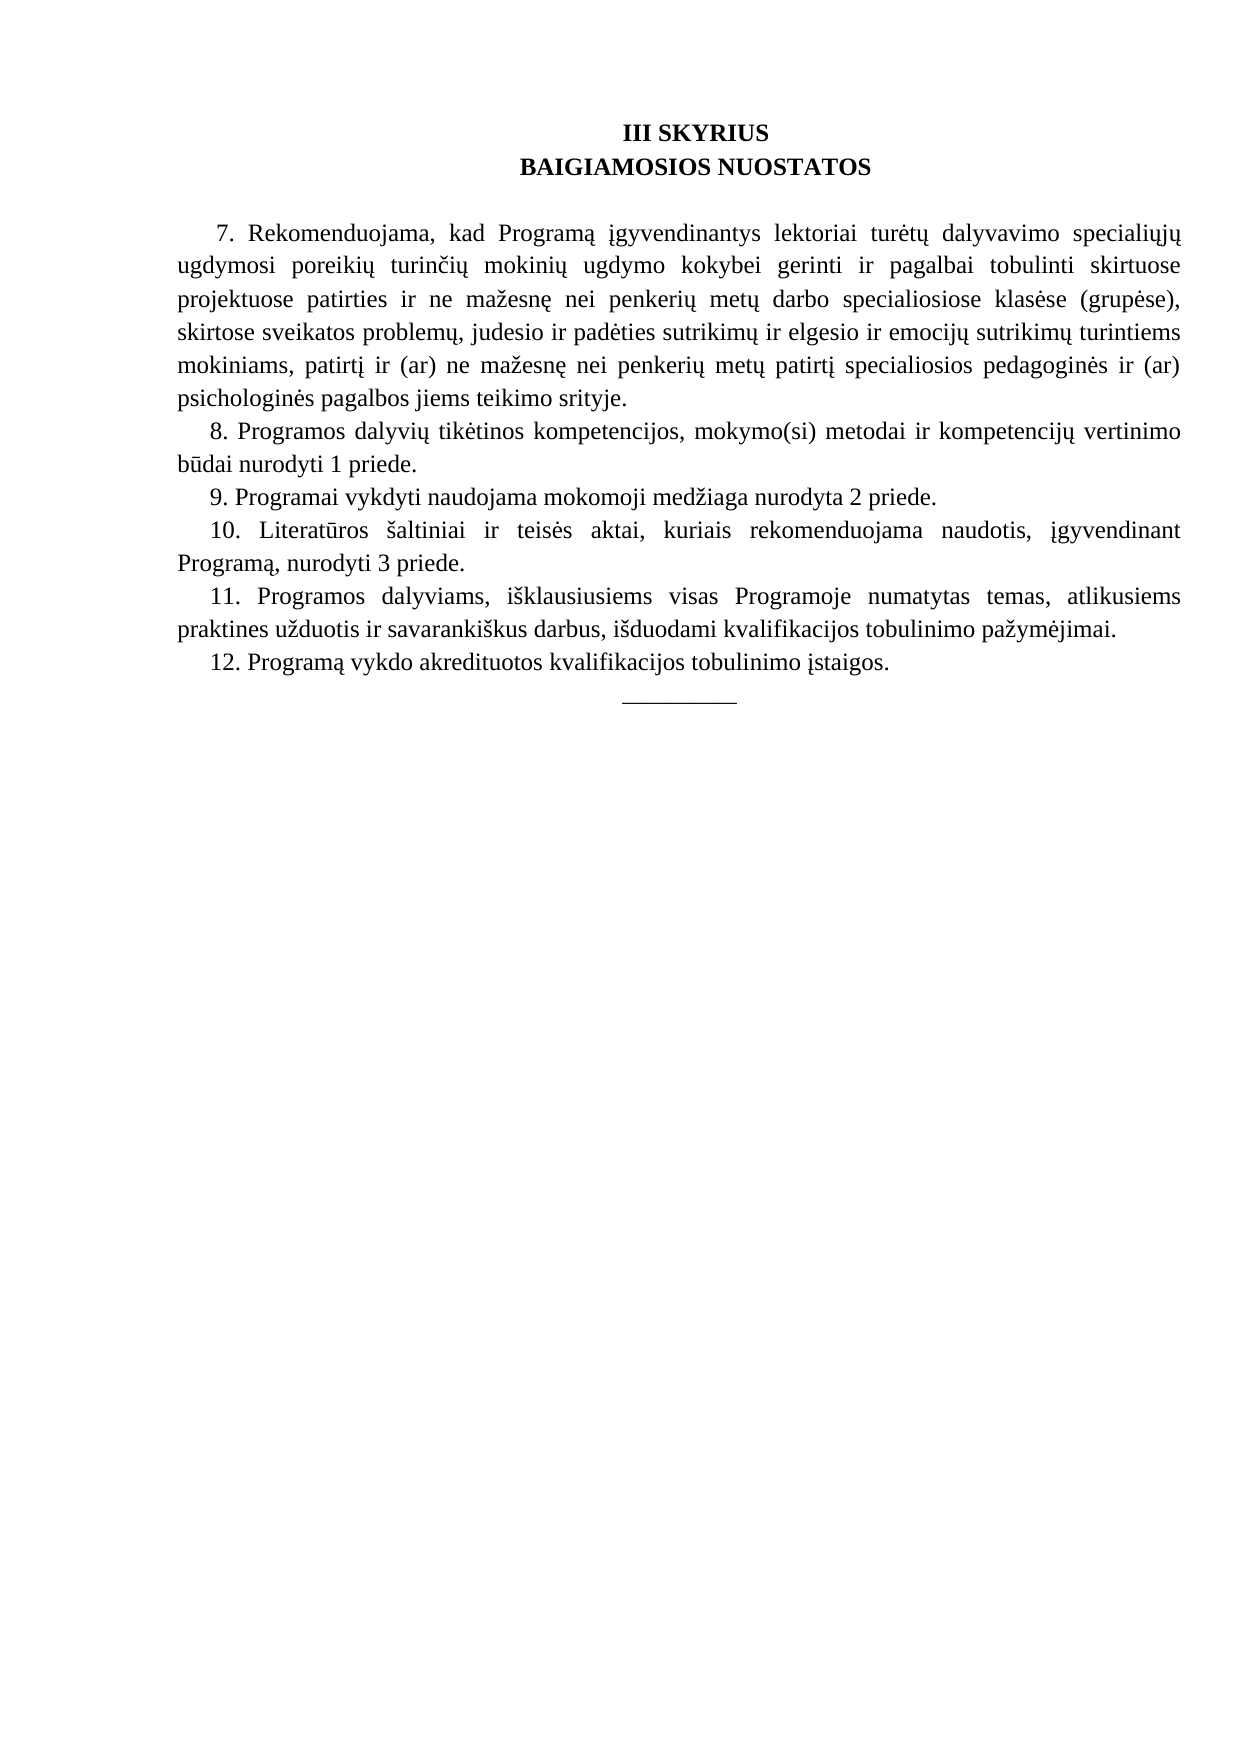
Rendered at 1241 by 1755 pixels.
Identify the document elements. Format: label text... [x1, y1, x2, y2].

text 7. Rekomenduojama, kad Programą įgyvendinantys lektoriai turėtų dalyvavimo specialiųjų ugdymosi poreikių turinčių mokinių ugdymo kokybei gerinti ir pagalbai tobulinti skirtuose projektuose patirties ir ne mažesnę nei penkerių metų darbo specialiosiose klasėse (grupėse), skirtose sveikatos problemų, judesio ir padėties sutrikimų ir elgesio ir emocijų sutrikimų turintiems mokiniams, patirtį ir (ar) ne mažesnę nei penkerių metų patirtį specialiosios pedagoginės ir (ar) psichologinės pagalbos jiems teikimo srityje. [177, 218, 1182, 411]
text 9. Programai vykdyti naudojama mokomoji medžiaga nurodyta 2 priede. [177, 482, 1182, 511]
text 11. Programos dalyviams, išklausiusiems visas Programoje numatytas temas, atlikusiems praktines užduotis ir savarankiškus darbus, išduodami kvalifikacijos tobulinimo pažymėjimai. [177, 581, 1182, 643]
text BAIGIAMOSIOS NUOSTATOS [177, 152, 1182, 180]
text 12. Programą vykdo akredituotos kvalifikacijos tobulinimo įstaigos. [177, 647, 1182, 676]
text 10. Literatūros šaltiniai ir teisės aktai, kuriais rekomenduojama naudotis, įgyvendinant Programą, nurodyti 3 priede. [177, 515, 1182, 577]
text 8. Programos dalyvių tikėtinos kompetencijos, mokymo(si) metodai ir kompetencijų vertinimo būdai nurodyti 1 priede. [177, 416, 1182, 477]
text __________ [177, 680, 1182, 706]
text III SKYRIUS [177, 118, 1182, 147]
